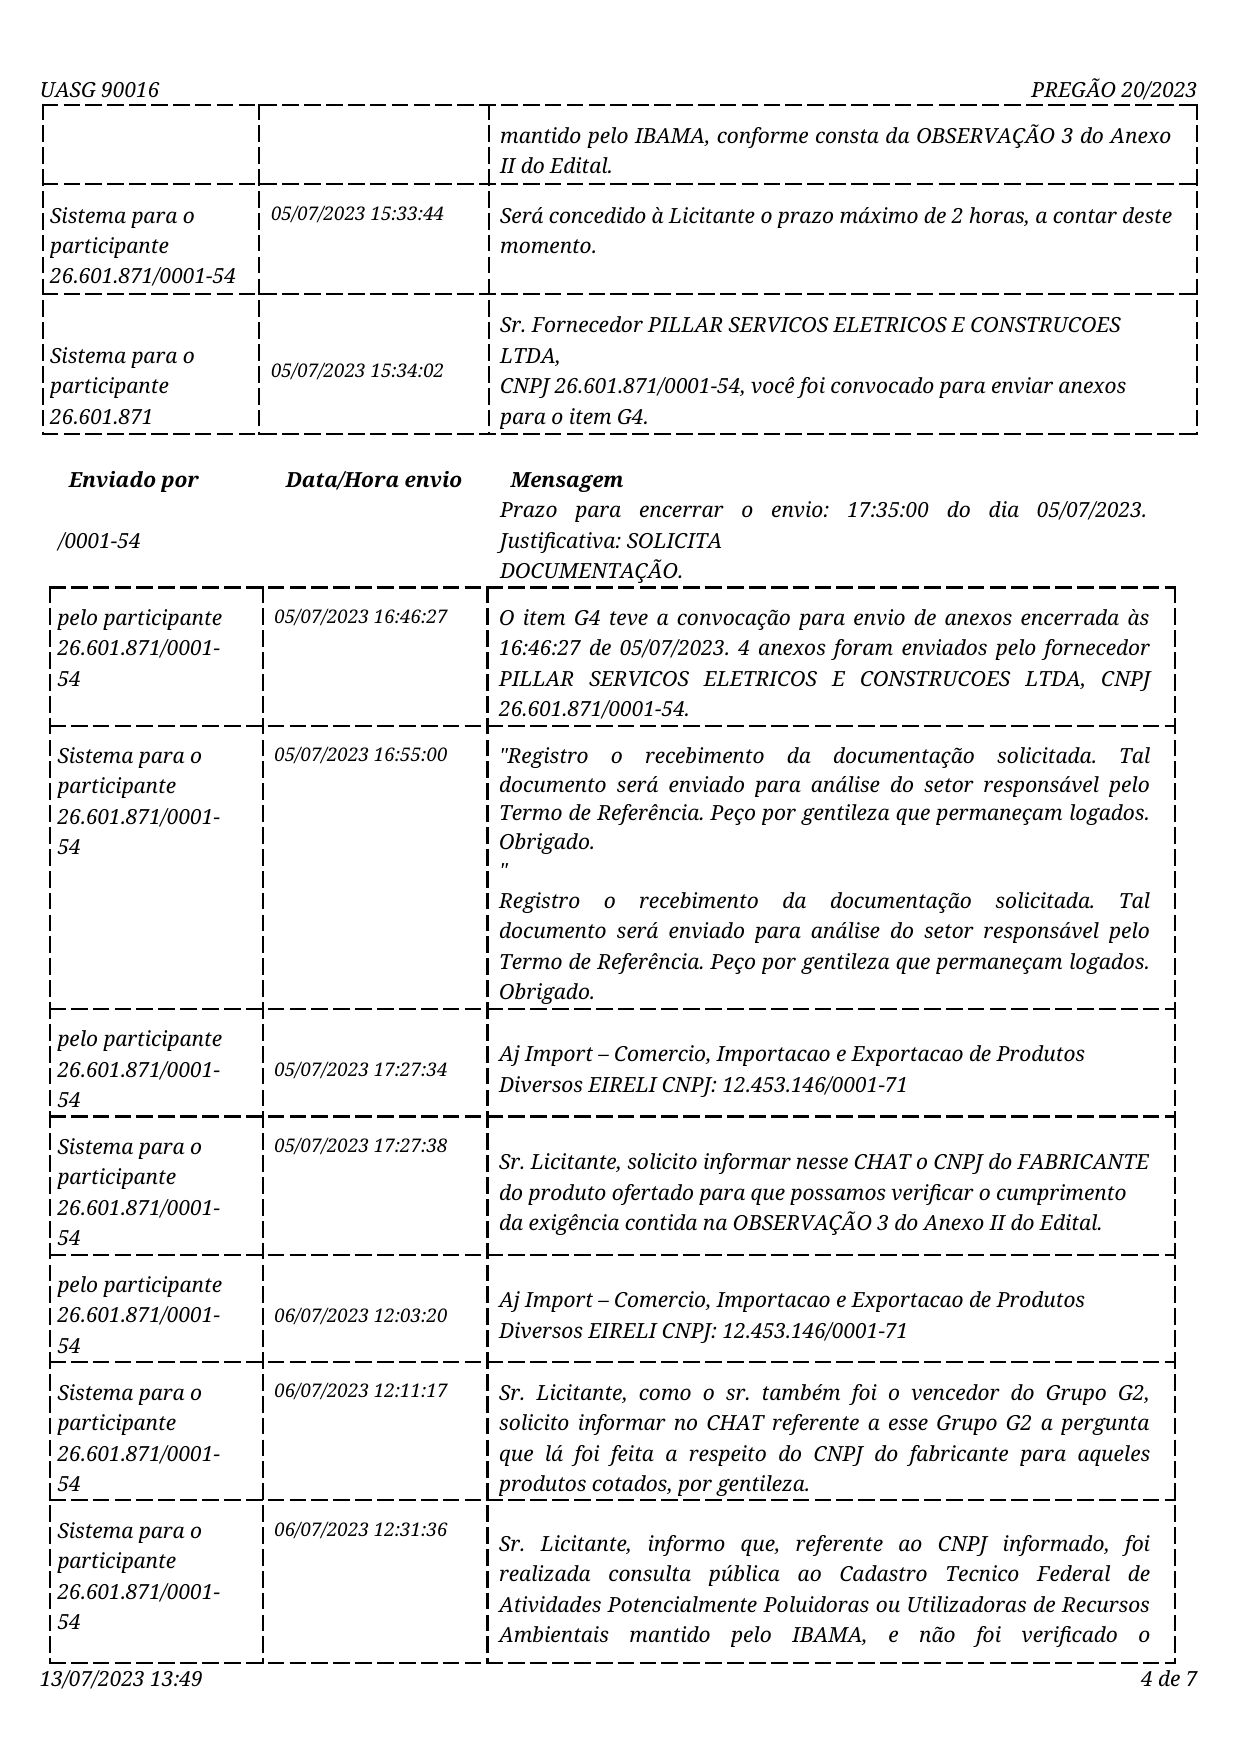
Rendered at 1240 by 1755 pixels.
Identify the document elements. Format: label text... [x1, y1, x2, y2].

table_cell [1150, 495, 1175, 586]
table_cell Sistema para o participante 26.601.871/0001-54 [50, 1499, 263, 1662]
table_cell 05/07/2023 15:33:44 [259, 183, 488, 293]
table_cell O item G4 teve a convocação para envio de anexos encerrada às 16:46:27 de 05/07/2023. 4 anexos foram enviados pelo fornecedor PILLAR SERVICOS ELETRICOS E CONSTRUCOES LTDA, CNPJ 26.601.871/0001-54. [488, 586, 1175, 724]
table_cell [50, 495, 58, 586]
table_cell /0001-54 [58, 495, 275, 586]
table_cell Sistema para o participante 26.601.871/0001-54 [43, 183, 259, 293]
table_cell 06/07/2023 12:03:20 [263, 1254, 487, 1361]
table_header Mensagem [500, 465, 1150, 495]
table_cell Prazo para encerrar o envio: 17:35:00 do dia 05/07/2023. Justificativa: SOLICITA DOCUMENTAÇÃO. [500, 495, 1150, 586]
table_cell Sistema para o participante 26.601.871 [43, 293, 259, 433]
table_cell "Registro o recebimento da documentação solicitada. Tal documento será enviado para análise do setor responsável pelo Termo de Referência. Peço por gentileza que permaneçam logados. Obrigado. " Registro o recebimento da documentação solicitada. Tal documento será enviado para análise do setor responsável pelo Termo de Referência. Peço por gentileza que permaneçam logados. Obrigado. [488, 725, 1175, 1008]
table_cell Sr. Licitante, informo que, referente ao CNPJ informado, foi realizada consulta pública ao Cadastro Tecnico Federal de Atividades Potencialmente Poluidoras ou Utilizadoras de Recursos Ambientais mantido pelo IBAMA, e não foi verificado o [488, 1499, 1175, 1662]
table_cell 05/07/2023 16:46:27 [263, 586, 487, 724]
table_cell Aj Import – Comercio, Importacao e Exportacao de Produtos Diversos EIRELI CNPJ: 12.453.146/0001-71 [488, 1008, 1175, 1115]
table_cell Sistema para o participante 26.601.871/0001-54 [50, 1361, 263, 1499]
table_cell [259, 104, 488, 183]
table_cell Será concedido à Licitante o prazo máximo de 2 horas, a contar deste momento. [489, 183, 1197, 293]
table_cell 06/07/2023 12:31:36 [263, 1499, 487, 1662]
table_cell 05/07/2023 17:27:38 [263, 1115, 487, 1253]
table_header Data/Hora envio [275, 465, 500, 495]
table_cell 06/07/2023 12:11:17 [263, 1361, 487, 1499]
table_cell pelo participante 26.601.871/0001-54 [50, 1254, 263, 1361]
table_cell [275, 495, 500, 586]
table_cell Sr. Licitante, como o sr. também foi o vencedor do Grupo G2, solicito informar no CHAT referente a esse Grupo G2 a pergunta que lá foi feita a respeito do CNPJ do fabricante para aqueles produtos cotados, por gentileza. [488, 1361, 1175, 1499]
table_header [50, 465, 58, 495]
table_cell 05/07/2023 17:27:34 [263, 1008, 487, 1115]
table_cell Aj Import – Comercio, Importacao e Exportacao de Produtos Diversos EIRELI CNPJ: 12.453.146/0001-71 [488, 1254, 1175, 1361]
table_header [1150, 465, 1175, 495]
table_cell mantido pelo IBAMA, conforme consta da OBSERVAÇÃO 3 do Anexo II do Edital. [489, 104, 1197, 183]
table_cell pelo participante 26.601.871/0001-54 [50, 586, 263, 724]
table_cell 05/07/2023 15:34:02 [259, 293, 488, 433]
table_cell Sr. Licitante, solicito informar nesse CHAT o CNPJ do FABRICANTE do produto ofertado para que possamos verificar o cumprimento da exigência contida na OBSERVAÇÃO 3 do Anexo II do Edital. [488, 1115, 1175, 1253]
table_cell [43, 104, 259, 183]
table_header Enviado por [58, 465, 275, 495]
table_cell Sistema para o participante 26.601.871/0001-54 [50, 725, 263, 1008]
table_cell Sr. Fornecedor PILLAR SERVICOS ELETRICOS E CONSTRUCOES LTDA, CNPJ 26.601.871/0001-54, você foi convocado para enviar anexos para o item G4. [489, 293, 1197, 433]
table_cell pelo participante 26.601.871/0001-54 [50, 1008, 263, 1115]
table_cell 05/07/2023 16:55:00 [263, 725, 487, 1008]
table_cell Sistema para o participante 26.601.871/0001-54 [50, 1115, 263, 1253]
